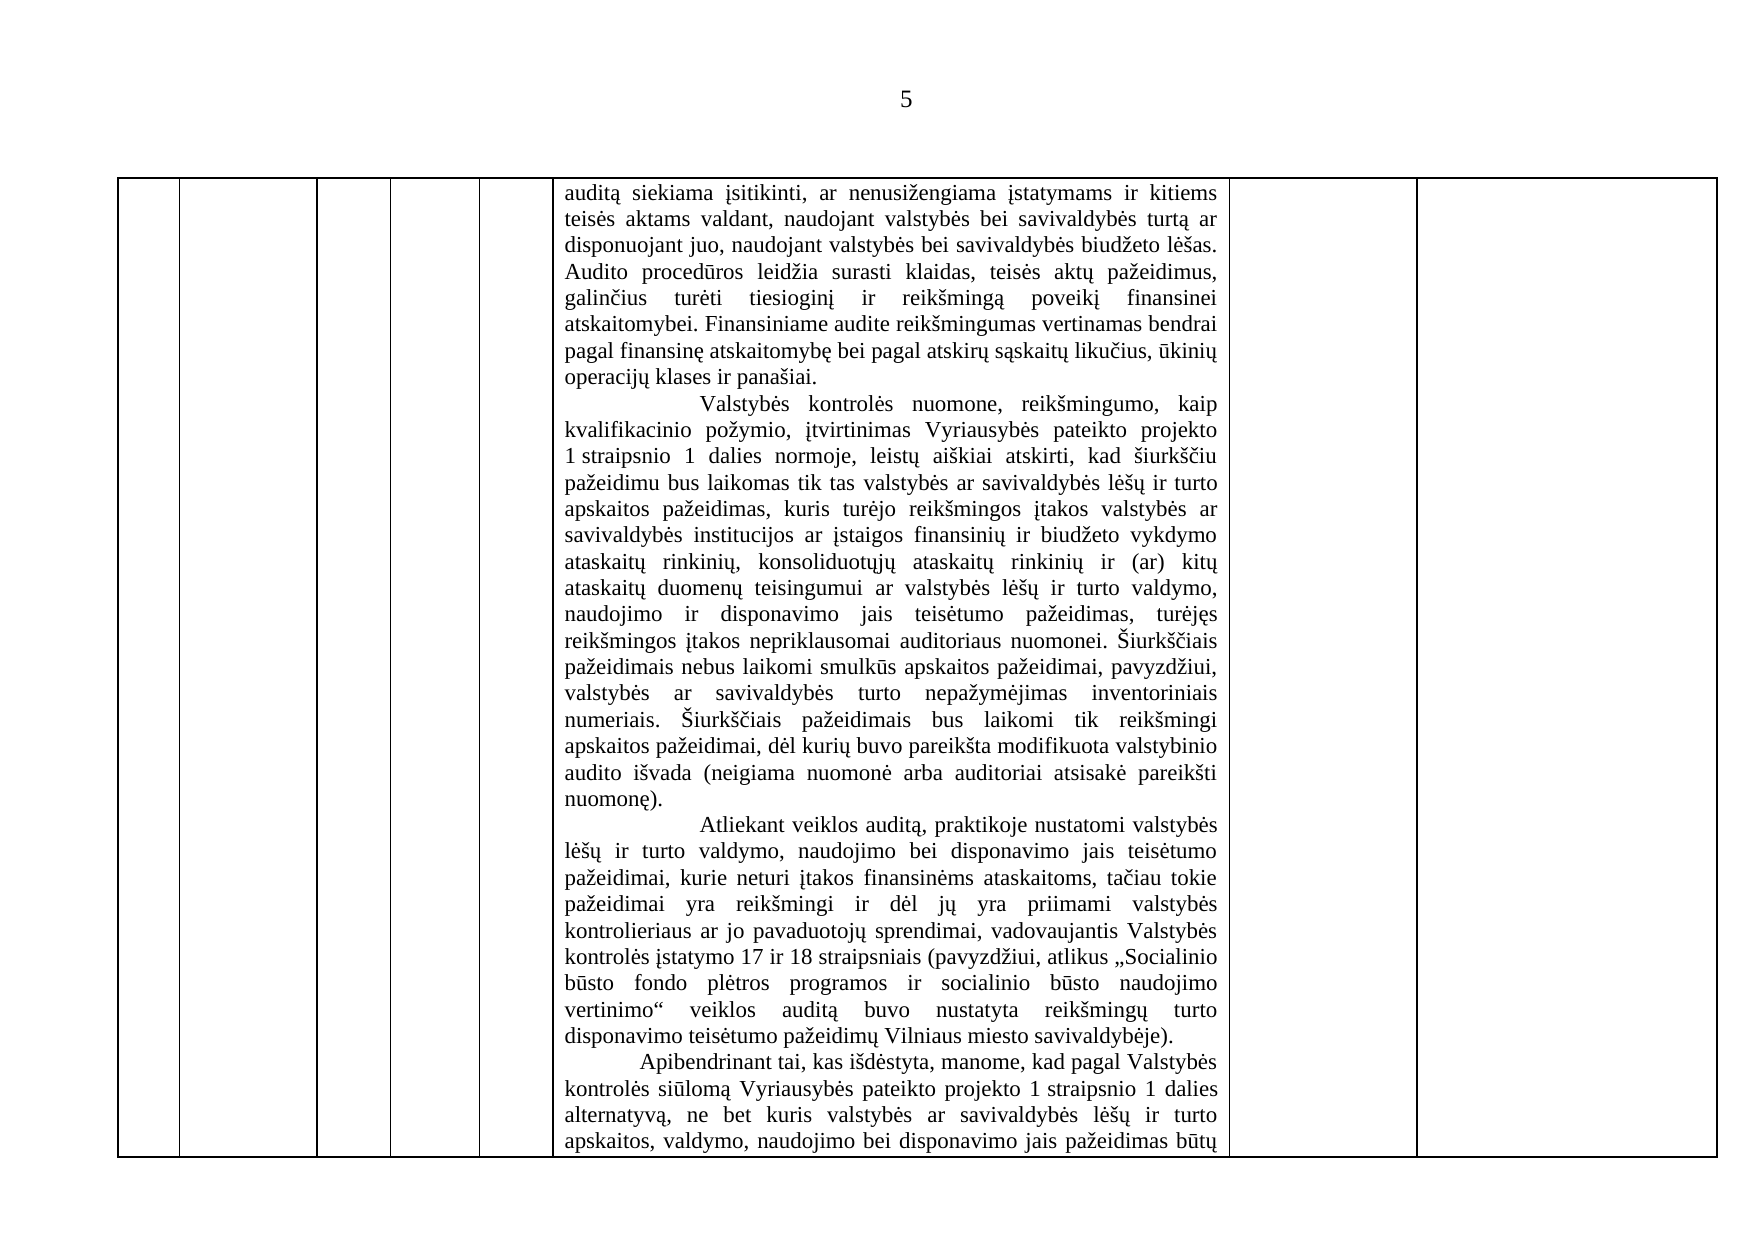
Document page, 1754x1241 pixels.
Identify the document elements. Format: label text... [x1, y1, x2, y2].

table_cell [180, 179, 316, 1156]
table_cell [1418, 179, 1716, 1156]
table_cell auditą siekiama įsitikinti, ar nenusižengiama įstatymams ir kitiems teisės aktams valdant, naudojant valstybės bei savivaldybės turtą ar disponuojant juo, naudojant valstybės bei savivaldybės biudžeto lėšas. Audito procedūros leidžia surasti klaidas, teisės aktų pažeidimus, galinčius turėti tiesioginį ir reikšmingą poveikį finansinei atskaitomybei. Finansiniame audite reikšmingumas vertinamas bendrai pagal finansinę atskaitomybę bei pagal atskirų sąskaitų likučius, ūkinių operacijų klases ir panašiai. Valstybės kontrolės nuomone, reikšmingumo, kaip kvalifikacinio požymio, įtvirtinimas Vyriausybės pateikto projekto 1 straipsnio 1 dalies normoje, leistų aiškiai atskirti, kad šiurkščiu pažeidimu bus laikomas tik tas valstybės ar savivaldybės lėšų ir turto apskaitos pažeidimas, kuris turėjo reikšmingos įtakos valstybės ar savivaldybės institucijos ar įstaigos finansinių ir biudžeto vykdymo ataskaitų rinkinių, konsoliduotųjų ataskaitų rinkinių ir (ar) kitų ataskaitų duomenų teisingumui ar valstybės lėšų ir turto valdymo, naudojimo ir disponavimo jais teisėtumo pažeidimas, turėjęs reikšmingos įtakos nepriklausomai auditoriaus nuomonei. Šiurkščiais pažeidimais nebus laikomi smulkūs apskaitos pažeidimai, pavyzdžiui, valstybės ar savivaldybės turto nepažymėjimas inventoriniais numeriais. Šiurkščiais pažeidimais bus laikomi tik reikšmingi apskaitos pažeidimai, dėl kurių buvo pareikšta modifikuota valstybinio audito išvada (neigiama nuomonė arba auditoriai atsisakė pareikšti nuomonę). Atliekant veiklos auditą, praktikoje nustatomi valstybės lėšų ir turto valdymo, naudojimo bei disponavimo jais teisėtumo pažeidimai, kurie neturi įtakos finansinėms ataskaitoms, tačiau tokie pažeidimai yra reikšmingi ir dėl jų yra priimami valstybės kontrolieriaus ar jo pavaduotojų sprendimai, vadovaujantis Valstybės kontrolės įstatymo 17 ir 18 straipsniais (pavyzdžiui, atlikus „Socialinio būsto fondo plėtros programos ir socialinio būsto naudojimo vertinimo“ veiklos auditą buvo nustatyta reikšmingų turto disponavimo teisėtumo pažeidimų Vilniaus miesto savivaldybėje). Apibendrinant tai, kas išdėstyta, manome, kad pagal Valstybės kontrolės siūlomą Vyriausybės pateikto projekto 1 straipsnio 1 dalies alternatyvą, ne bet kuris valstybės ar savivaldybės lėšų ir turto apskaitos, valdymo, naudojimo bei disponavimo jais pažeidimas būtų [554, 179, 1229, 1156]
table_cell [119, 179, 179, 1156]
table_cell [1230, 179, 1416, 1156]
table_cell [480, 179, 552, 1156]
table_cell [318, 179, 390, 1156]
table_cell [391, 179, 479, 1156]
